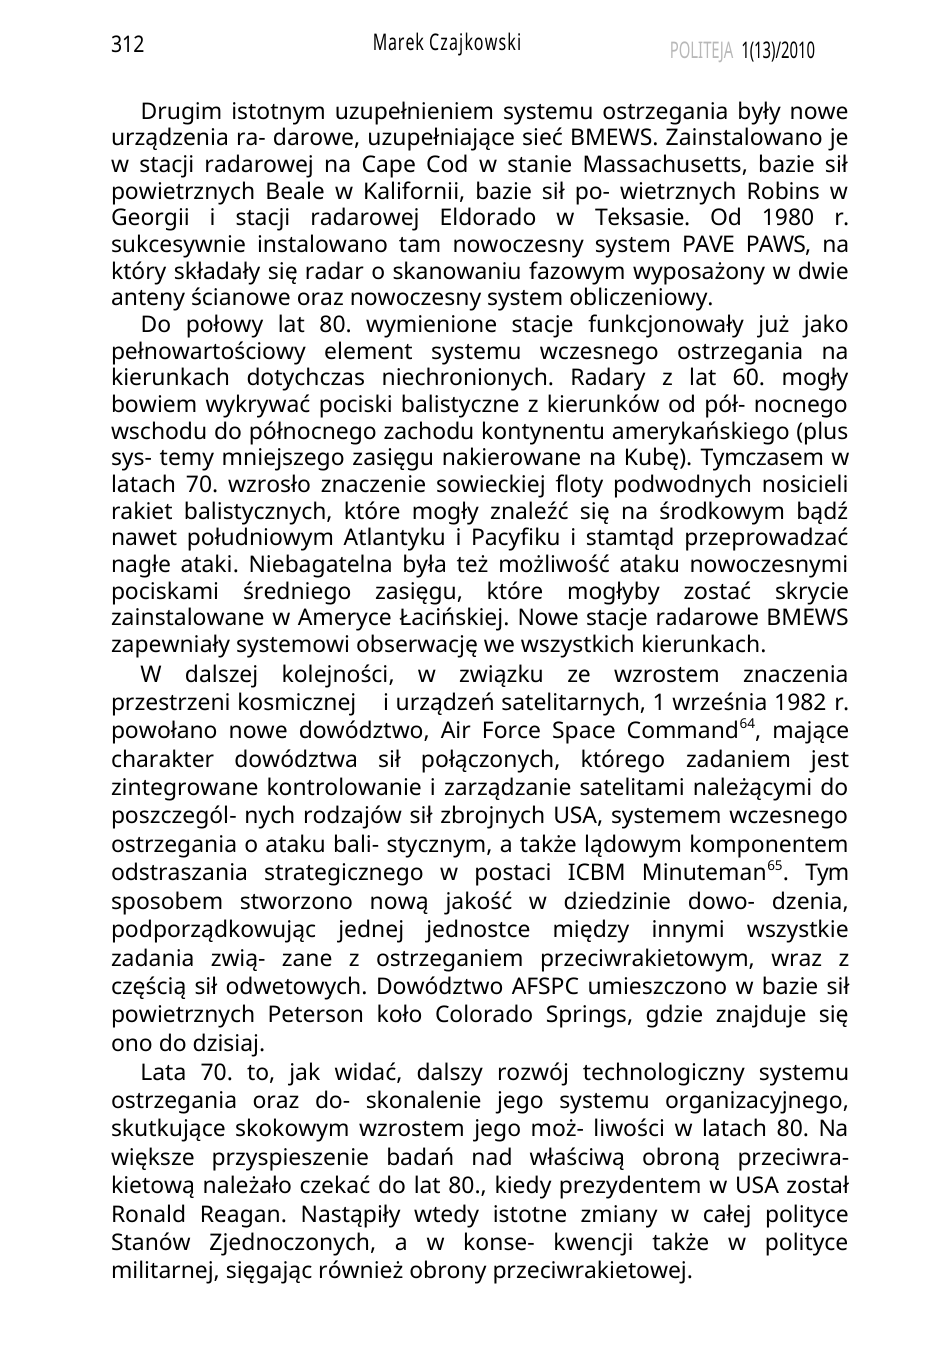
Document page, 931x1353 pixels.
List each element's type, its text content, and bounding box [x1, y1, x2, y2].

text Do połowy lat 80. wymienione stacje funkcjonowały już jako pełnowartościowy element systemu wczesnego ostrzegania na kierunkach dotychczas niechronionych. Radary z lat 60. mogły bowiem wykrywać pociski balistyczne z kierunków od pół- nocnego wschodu do północnego zachodu kontynentu amerykańskiego (plus sys- temy mniejszego zasięgu nakierowane na Kubę). Tymczasem w latach 70. wzrosło znaczenie sowieckiej floty podwodnych nosicieli rakiet balistycznych, które mogły znaleźć się na środkowym bądź nawet południowym Atlantyku i Pacyfiku i stamtąd przeprowadzać nagłe ataki. Niebagatelna była też możliwość ataku nowoczesnymi pociskami średniego zasięgu, które mogłyby zostać skrycie zainstalowane w Ameryce Łacińskiej. Nowe stacje radarowe BMEWS zapewniały systemowi obserwację we wszystkich kierunkach. [111, 311, 849, 658]
text Lata 70. to, jak widać, dalszy rozwój technologiczny systemu ostrzegania oraz do- skonalenie jego systemu organizacyjnego, skutkujące skokowym wzrostem jego moż- liwości w latach 80. Na większe przyspieszenie badań nad właściwą obroną przeciwra- kietową należało czekać do lat 80., kiedy prezydentem w USA został Ronald Reagan. Nastąpiły wtedy istotne zmiany w całej polityce Stanów Zjednoczonych, a w konse- kwencji także w polityce militarnej, sięgając również obrony przeciwrakietowej. [111, 1058, 849, 1286]
text 312 Marek Czajkowski [111, 26, 528, 59]
text Drugim istotnym uzupełnieniem systemu ostrzegania były nowe urządzenia ra- darowe, uzupełniające sieć BMEWS. Zainstalowano je w stacji radarowej na Cape Cod w stanie Massachusetts, bazie sił powietrznych Beale w Kalifornii, bazie sił po- wietrznych Robins w Georgii i stacji radarowej Eldorado w Teksasie. Od 1980 r. sukcesywnie instalowano tam nowoczesny system PAVE PAWS, na który składały się radar o skanowaniu fazowym wyposażony w dwie anteny ścianowe oraz nowoczesny system obliczeniowy. [111, 98, 849, 311]
text W dalszej kolejności, w związku ze wzrostem znaczenia przestrzeni kosmicznej i urządzeń satelitarnych, 1 września 1982 r. powołano nowe dowództwo, Air Force Space Command64, mające charakter dowództwa sił połączonych, którego zadaniem jest zintegrowane kontrolowanie i zarządzanie satelitami należącymi do poszczegól- nych rodzajów sił zbrojnych USA, systemem wczesnego ostrzegania o ataku bali- stycznym, a także lądowym komponentem odstraszania strategicznego w postaci ICBM Minuteman65. Tym sposobem stworzono nową jakość w dziedzinie dowo- dzenia, podporządkowując jednej jednostce między innymi wszystkie zadania zwią- zane z ostrzeganiem przeciwrakietowym, wraz z częścią sił odwetowych. Dowództwo AFSPC umieszczono w bazie sił powietrznych Peterson koło Colorado Springs, gdzie znajduje się ono do dzisiaj. [111, 660, 849, 1058]
text POLITEJA 1(13)/2010 [669, 34, 861, 65]
